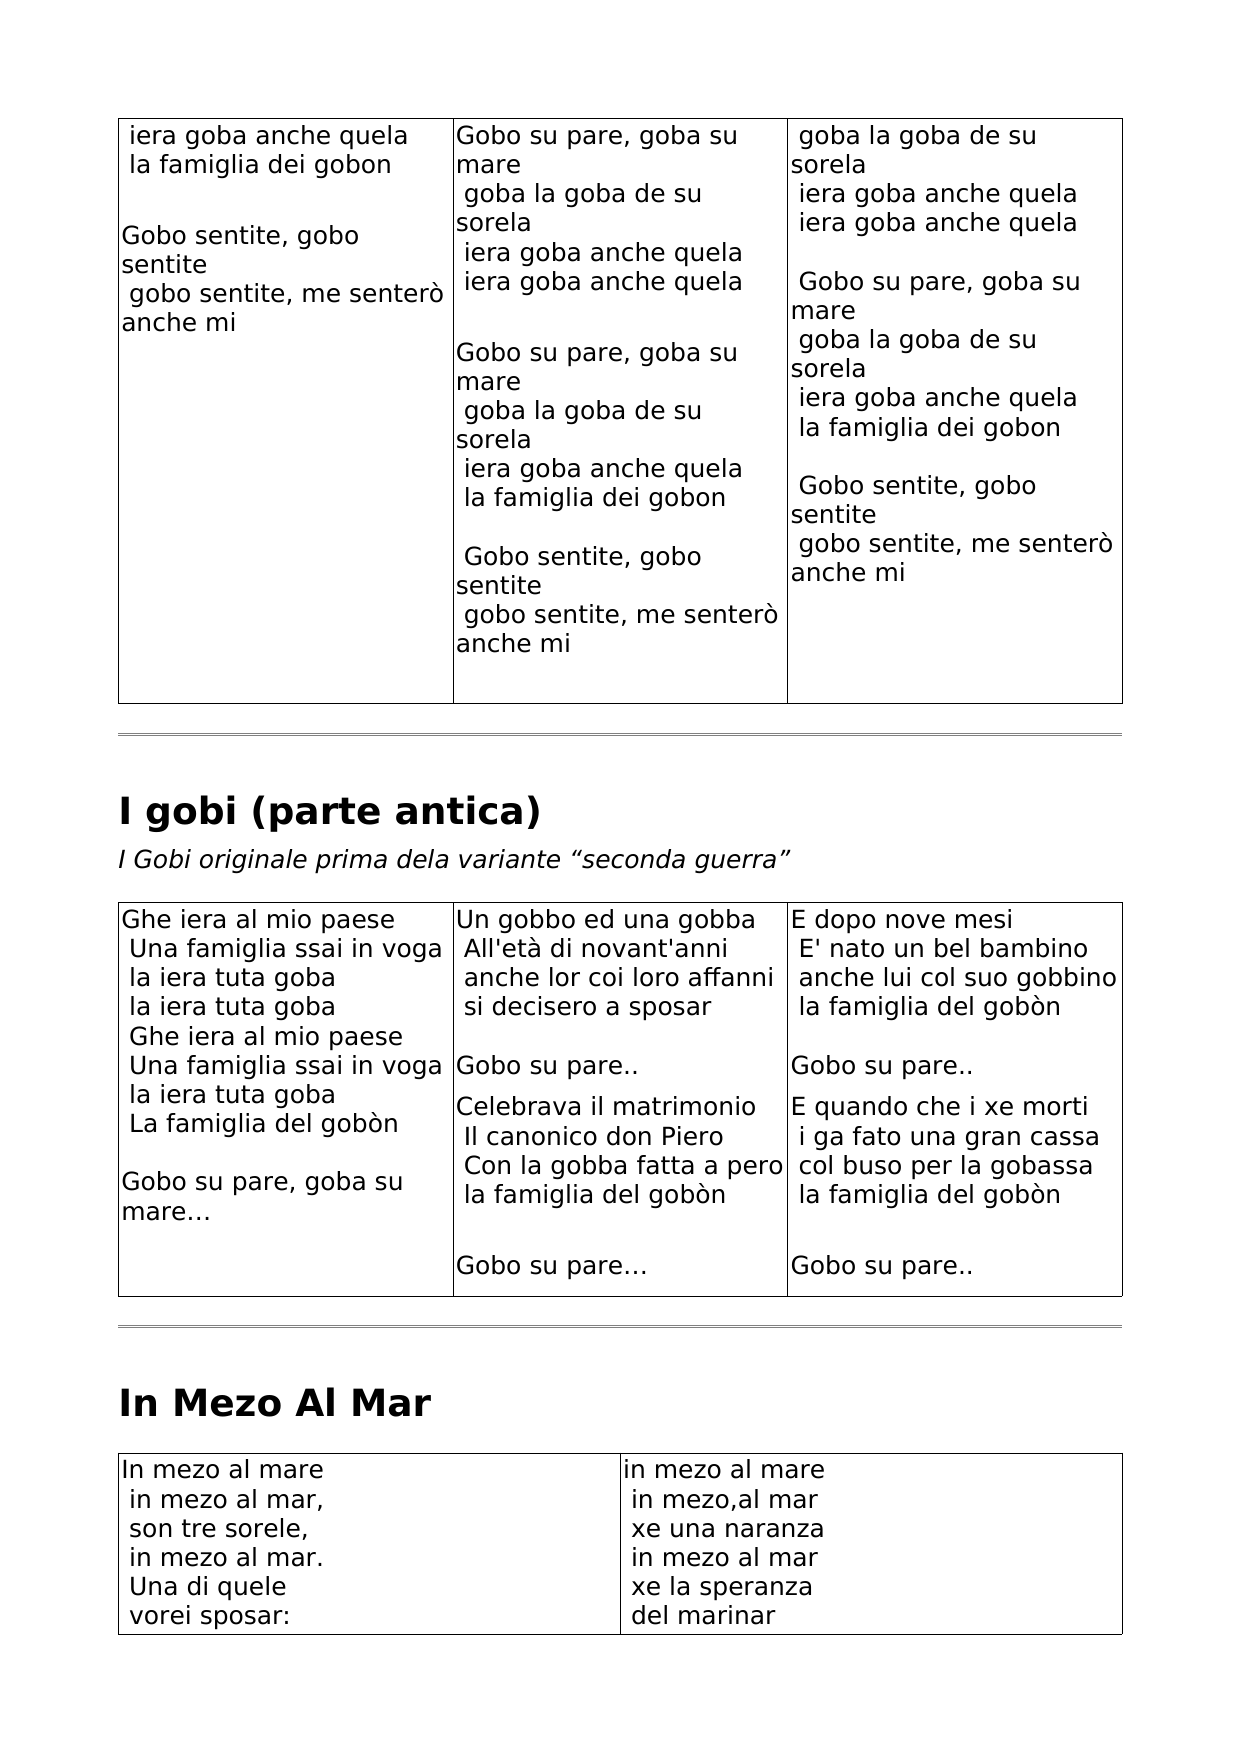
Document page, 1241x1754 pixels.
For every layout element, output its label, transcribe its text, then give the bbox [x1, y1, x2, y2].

table_header E dopo nove mesi E' nato un bel bambino anche lui col suo gobbino la famiglia del gobòn Gobo su pare.. E quando che i xe morti i ga fato una gran cassa col buso per la gobassa la famiglia del gobòn Gobo su pare.. [788, 903, 1122, 1296]
table_header In mezo al mare in mezo al mar, son tre sorele, in mezo al mar. Una di quele vorei sposar: [119, 1454, 620, 1634]
subtitle I gobi (parte antica) [118, 789, 1122, 833]
table_header Gobo su pare, goba su mare goba la goba de su sorela iera goba anche quela iera goba anche quela Gobo su pare, goba su mare goba la goba de su sorela iera goba anche quela la famiglia dei gobon Gobo sentite, gobo sentite gobo sentite, me senterò anche mi [454, 119, 787, 703]
table_header Ghe iera al mio paese Una famiglia ssai in voga la iera tuta goba la iera tuta goba Ghe iera al mio paese Una famiglia ssai in voga la iera tuta goba La famiglia del gobòn Gobo su pare, goba su mare… [119, 903, 453, 1296]
table_header iera goba anche quela la famiglia dei gobon Gobo sentite, gobo sentite gobo sentite, me senterò anche mi [119, 119, 453, 703]
table_header in mezo al mare in mezo,al mar xe una naranza in mezo al mar xe la speranza del marinar [621, 1454, 1122, 1634]
text I Gobi originale prima dela variante “seconda guerra” [118, 846, 1122, 875]
table_header Un gobbo ed una gobba All'età di novant'anni anche lor coi loro affanni si decisero a sposar Gobo su pare.. Celebrava il matrimonio Il canonico don Piero Con la gobba fatta a pero la famiglia del gobòn Gobo su pare… [454, 903, 787, 1296]
table_header goba la goba de su sorela iera goba anche quela iera goba anche quela Gobo su pare, goba su mare goba la goba de su sorela iera goba anche quela la famiglia dei gobon Gobo sentite, gobo sentite gobo sentite, me senterò anche mi [788, 119, 1122, 703]
subtitle In Mezo Al Mar [118, 1382, 1122, 1425]
